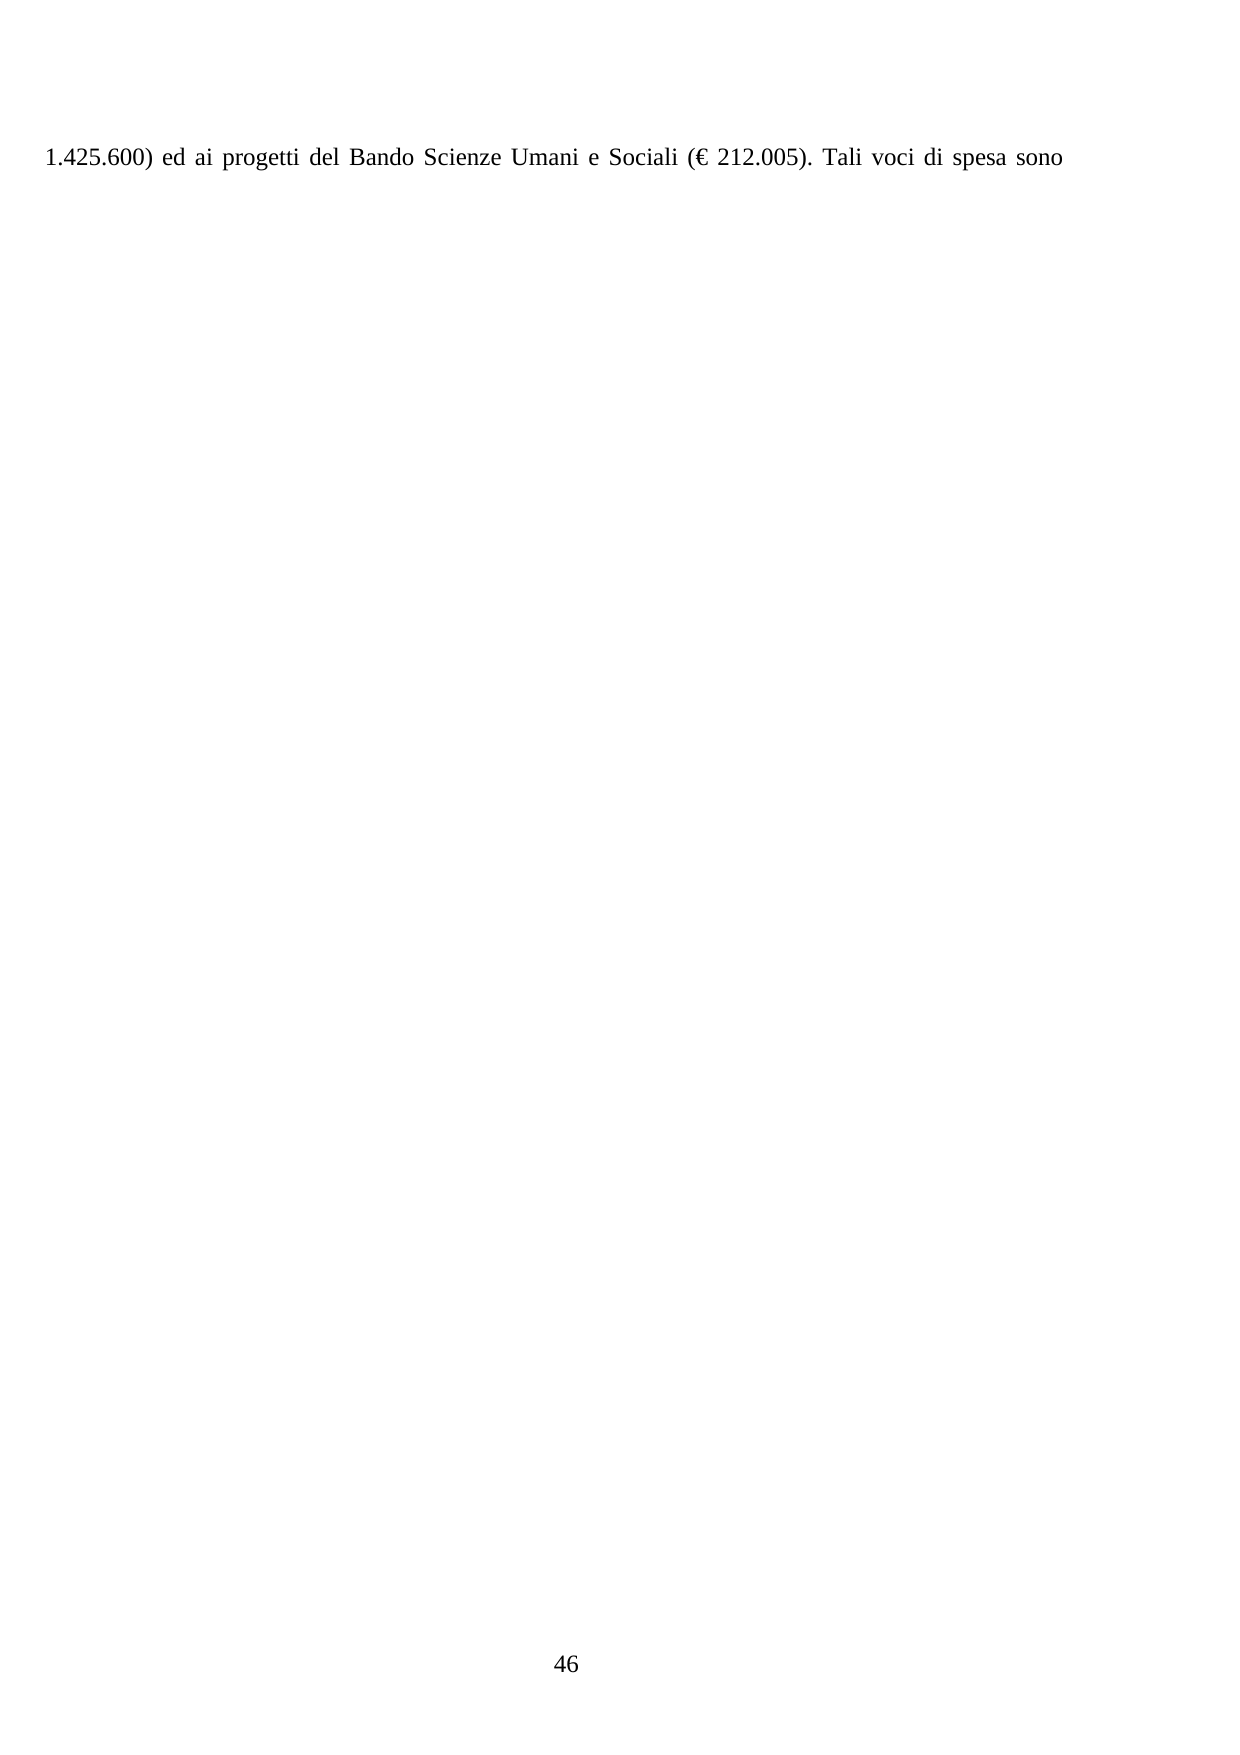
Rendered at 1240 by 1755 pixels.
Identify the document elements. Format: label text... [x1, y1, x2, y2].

text 1.425.600) ed ai progetti del Bando Scienze Umani e Sociali (€ 212.005). Tali voci di spesa sono [44, 142, 1082, 170]
